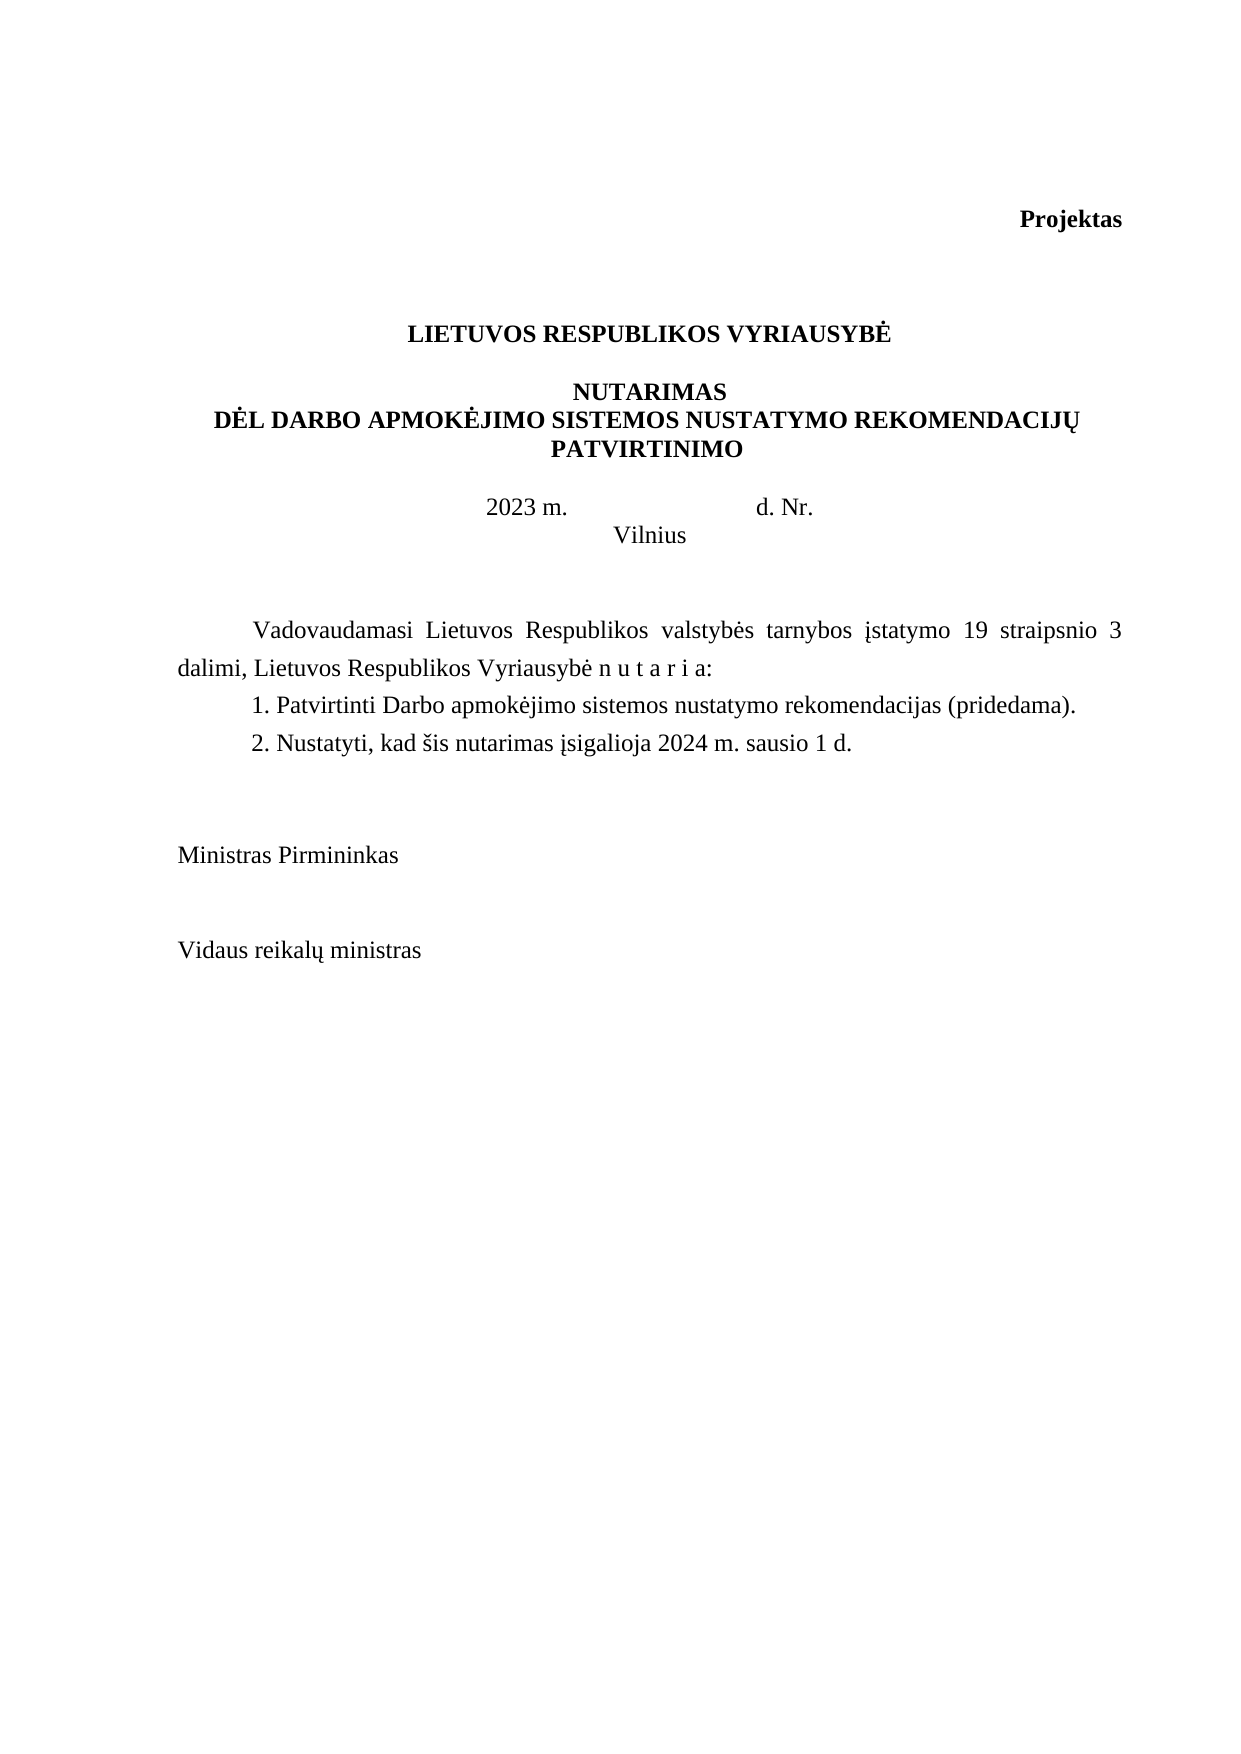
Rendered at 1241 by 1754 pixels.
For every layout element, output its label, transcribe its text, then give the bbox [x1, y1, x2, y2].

text LIETUVOS RESPUBLIKOS VYRIAUSYBĖ [177, 319, 1122, 348]
text Ministras Pirmininkas [177, 832, 1122, 869]
text Projektas [177, 204, 1122, 233]
text Vidaus reikalų ministras [177, 936, 1122, 964]
text 2. Nustatyti, kad šis nutarimas įsigalioja 2024 m. sausio 1 d. [177, 719, 1122, 757]
text 2023 m. d. Nr. [177, 492, 1122, 521]
text Vilnius [177, 521, 1122, 549]
text DĖL DARBO APMOKĖJIMO SISTEMOS NUSTATYMO REKOMENDACIJŲ PATVIRTINIMO [177, 406, 1117, 463]
text NUTARIMAS [177, 377, 1122, 406]
text 1. Patvirtinti Darbo apmokėjimo sistemos nustatymo rekomendacijas (pridedama). [177, 682, 1122, 719]
text Vadovaudamasi Lietuvos Respublikos valstybės tarnybos įstatymo 19 straipsnio 3 dalimi, Lietuvos Respublikos Vyriausybė n u t a r i a: [177, 607, 1122, 682]
